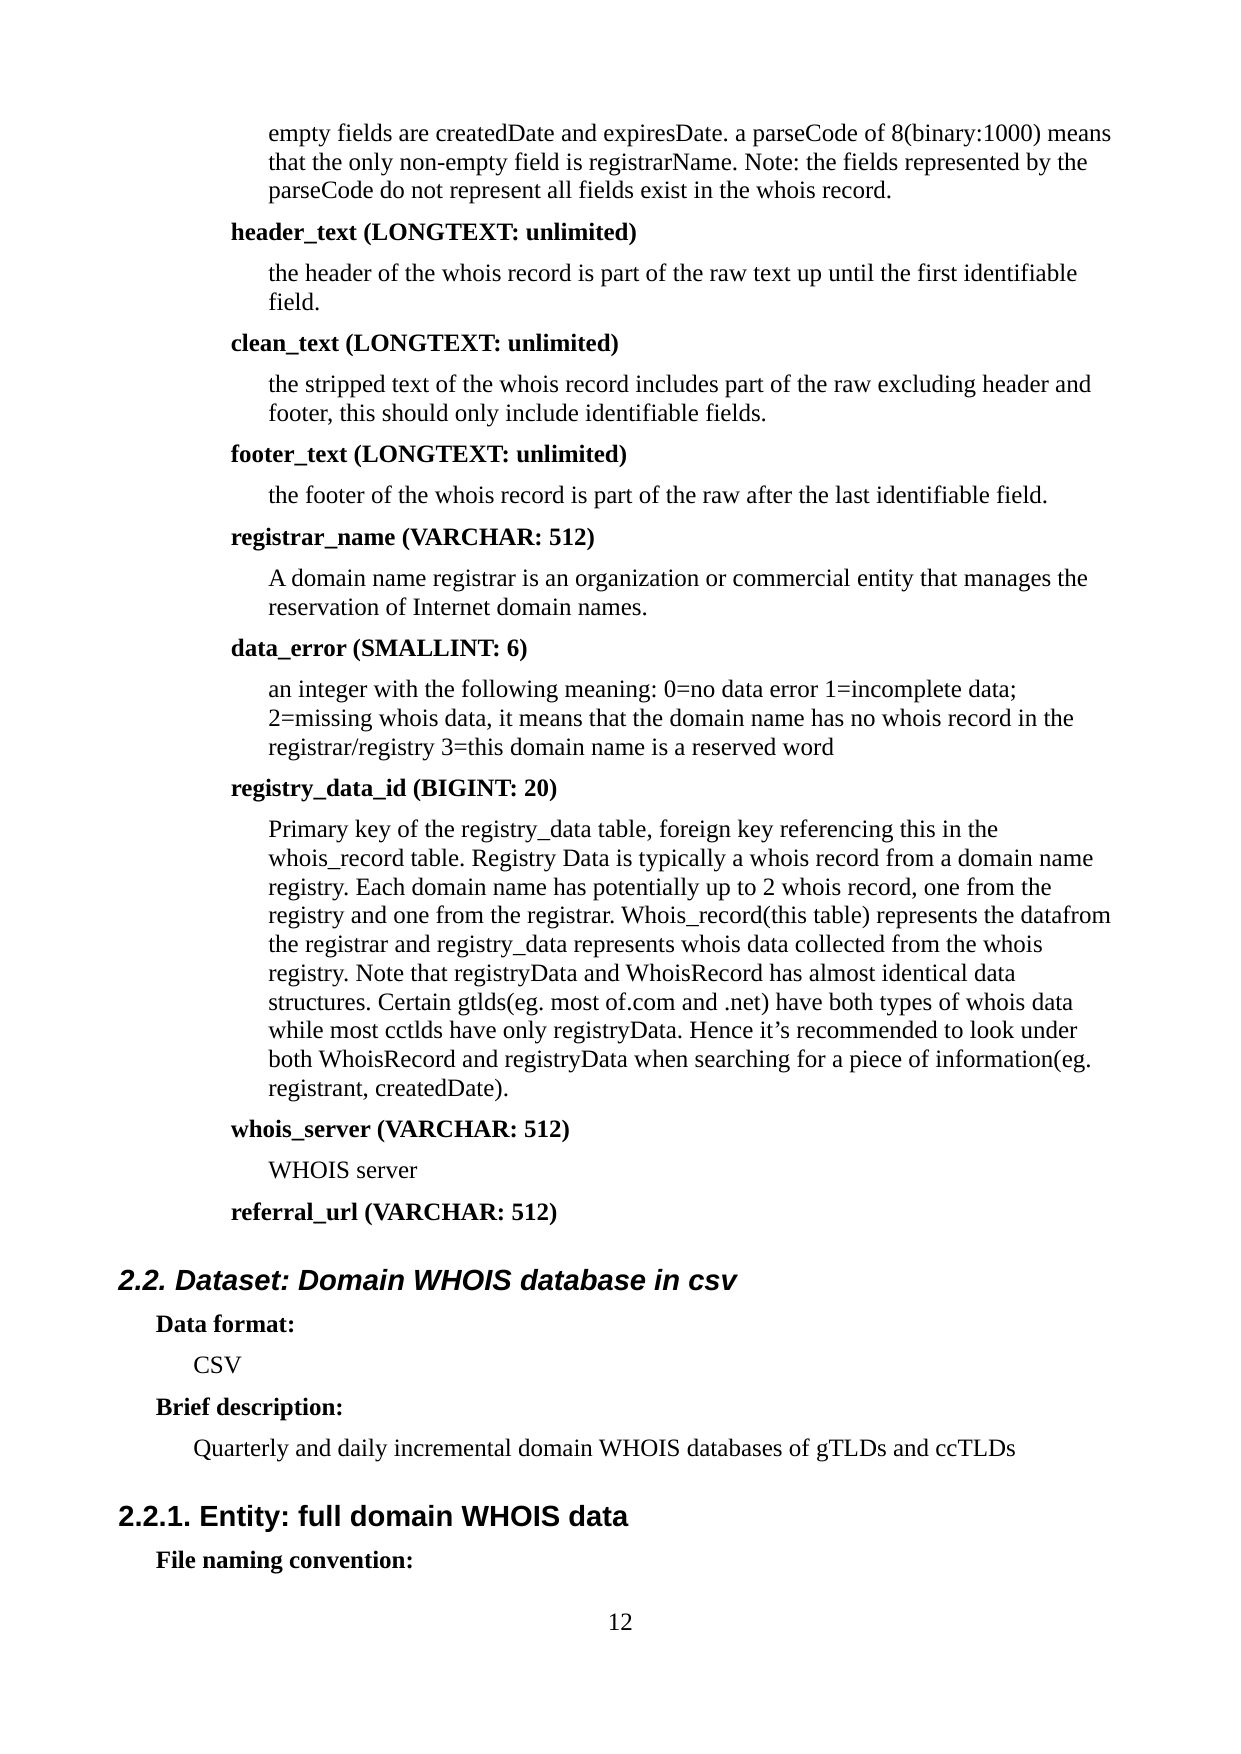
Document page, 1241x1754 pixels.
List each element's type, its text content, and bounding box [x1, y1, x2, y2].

list footer_text (LONGTEXT: unlimited) [118, 439, 1122, 468]
list clean_text (LONGTEXT: unlimited) [118, 328, 1122, 357]
list A domain name registrar is an organization or commercial entity that manages the reservation of Internet domain names. [118, 563, 1122, 621]
list data_error (SMALLINT: 6) [118, 633, 1122, 662]
subtitle Entity: full domain WHOIS data [118, 1499, 1122, 1533]
list registrar_name (VARCHAR: 512) [118, 522, 1122, 551]
list an integer with the following meaning: 0=no data error 1=incomplete data; 2=missing whois data, it means that the domain name has no whois record in the registrar/registry 3=this domain name is a reserved word [118, 674, 1122, 761]
list Data format: [118, 1309, 1122, 1338]
list Quarterly and daily incremental domain WHOIS databases of gTLDs and ccTLDs [118, 1433, 1122, 1462]
list WHOIS server [118, 1156, 1122, 1184]
list the footer of the whois record is part of the raw after the last identifiable field. [118, 481, 1122, 509]
subtitle Dataset: Domain WHOIS database in csv [118, 1263, 1122, 1297]
list CSV [118, 1350, 1122, 1379]
list referral_url (VARCHAR: 512) [118, 1197, 1122, 1226]
list File naming convention: [118, 1545, 1122, 1574]
list registry_data_id (BIGINT: 20) [118, 773, 1122, 802]
list empty fields are createdDate and expiresDate. a parseCode of 8(binary:1000) means that the only non-empty field is registrarName. Note: the fields represented by the parseCode do not represent all fields exist in the whois record. [118, 118, 1122, 204]
list header_text (LONGTEXT: unlimited) [118, 217, 1122, 246]
list whois_server (VARCHAR: 512) [118, 1114, 1122, 1143]
list Brief description: [118, 1392, 1122, 1420]
list the stripped text of the whois record includes part of the raw excluding header and footer, this should only include identifiable fields. [118, 369, 1122, 427]
list the header of the whois record is part of the raw text up until the first identifiable field. [118, 258, 1122, 316]
list Primary key of the registry_data table, foreign key referencing this in the whois_record table. Registry Data is typically a whois record from a domain name registry. Each domain name has potentially up to 2 whois record, one from the registry and one from the registrar. Whois_record(this table) represents the datafrom the registrar and registry_data represents whois data collected from the whois registry. Note that registryData and WhoisRecord has almost identical data structures. Certain gtlds(eg. most of.com and .net) have both types of whois data while most cctlds have only registryData. Hence it’s recommended to look under both WhoisRecord and registryData when searching for a piece of information(eg. registrant, createdDate). [118, 814, 1122, 1102]
